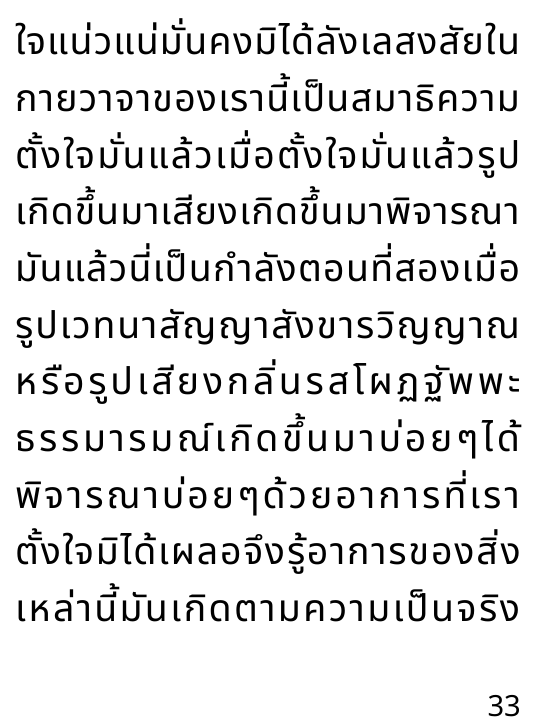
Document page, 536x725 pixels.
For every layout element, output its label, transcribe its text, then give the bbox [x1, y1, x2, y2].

text ใจแน่วแน่มั่นคงมิได้ลังเลสงสัยในกายวาจาของเรานี้เป็นสมาธิความตั้งใจมั่นแล้วเมื่อตั้งใจมั่นแล้วรูปเกิดขึ้นมาเสียงเกิดขึ้นมาพิจารณามันแล้วนี่เป็นกำลังตอนที่สองเมื่อรูปเวทนาสัญญาสังขารวิญญาณหรือรูปเสียงกลิ่นรสโผฏฐัพพะธรรมารมณ์เกิดขึ้นมาบ่อยๆได้พิจารณาบ่อยๆด้วยอาการที่เราตั้งใจมิได้เผลอจึงรู้อาการของสิ่งเหล่านี้มันเกิดตามความเป็นจริง [15, 15, 521, 638]
